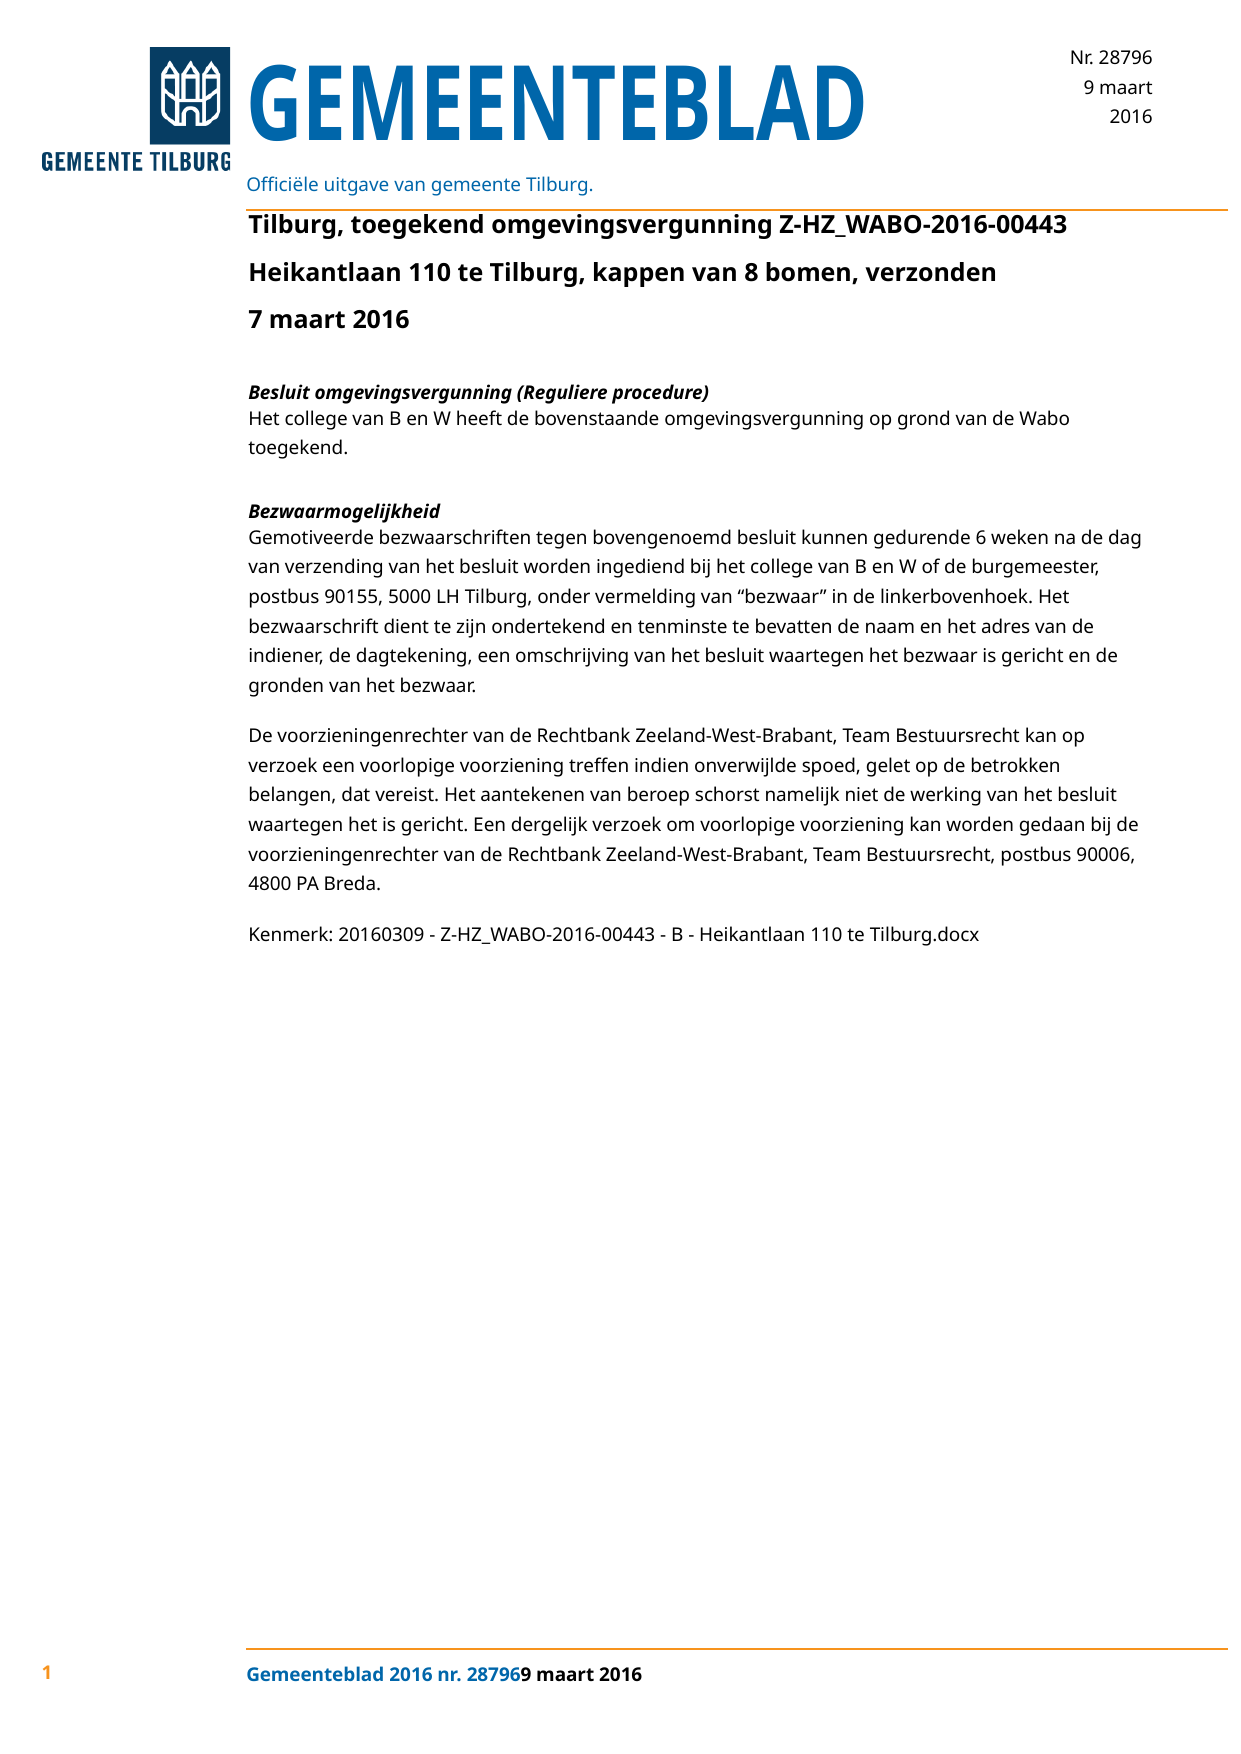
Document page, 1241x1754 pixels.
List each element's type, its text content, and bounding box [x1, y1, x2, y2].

text De voorzieningenrechter van de Rechtbank Zeeland-West-Brabant, Team Bestuursrecht kan op verzoek een voorlopige voorziening treffen indien onverwijlde spoed, gelet op de betrokken belangen, dat vereist. Het aantekenen van beroep schorst namelijk niet de werking van het besluit waartegen het is gericht. Een dergelijk verzoek om voorlopige voorziening kan worden gedaan bij de voorzieningenrechter van de Rechtbank Zeeland-West-Brabant, Team Bestuursrecht, postbus 90006, 4800 PA Breda. [248, 722, 1152, 896]
text Tilburg, toegekend omgevingsvergunning Z-HZ_WABO-2016-00443 Heikantlaan 110 te Tilburg, kappen van 8 bomen, verzonden 7 maart 2016 [248, 211, 1152, 336]
text Kenmerk: 20160309 - Z-HZ_WABO-2016-00443 - B - Heikantlaan 110 te Tilburg.docx [248, 921, 1152, 946]
text Gemotiveerde bezwaarschriften tegen bovengenoemd besluit kunnen gedurende 6 weken na de dag van verzending van het besluit worden ingediend bij het college van B en W of de burgemeester, postbus 90155, 5000 LH Tilburg, onder vermelding van “bezwaar” in de linkerbovenhoek. Het bezwaarschrift dient te zijn ondertekend en tenminste te bevatten de naam en het adres van de indiener, de dagtekening, een omschrijving van het besluit waartegen het bezwaar is gericht en de gronden van het bezwaar. [248, 524, 1152, 698]
picture [41, 47, 231, 172]
text Besluit omgevingsvergunning (Reguliere procedure) [248, 379, 1152, 405]
text Bezwaarmogelijkheid [248, 498, 1152, 524]
text Het college van B en W heeft de bovenstaande omgevingsvergunning op grond van de Wabo toegekend. [248, 405, 1152, 460]
